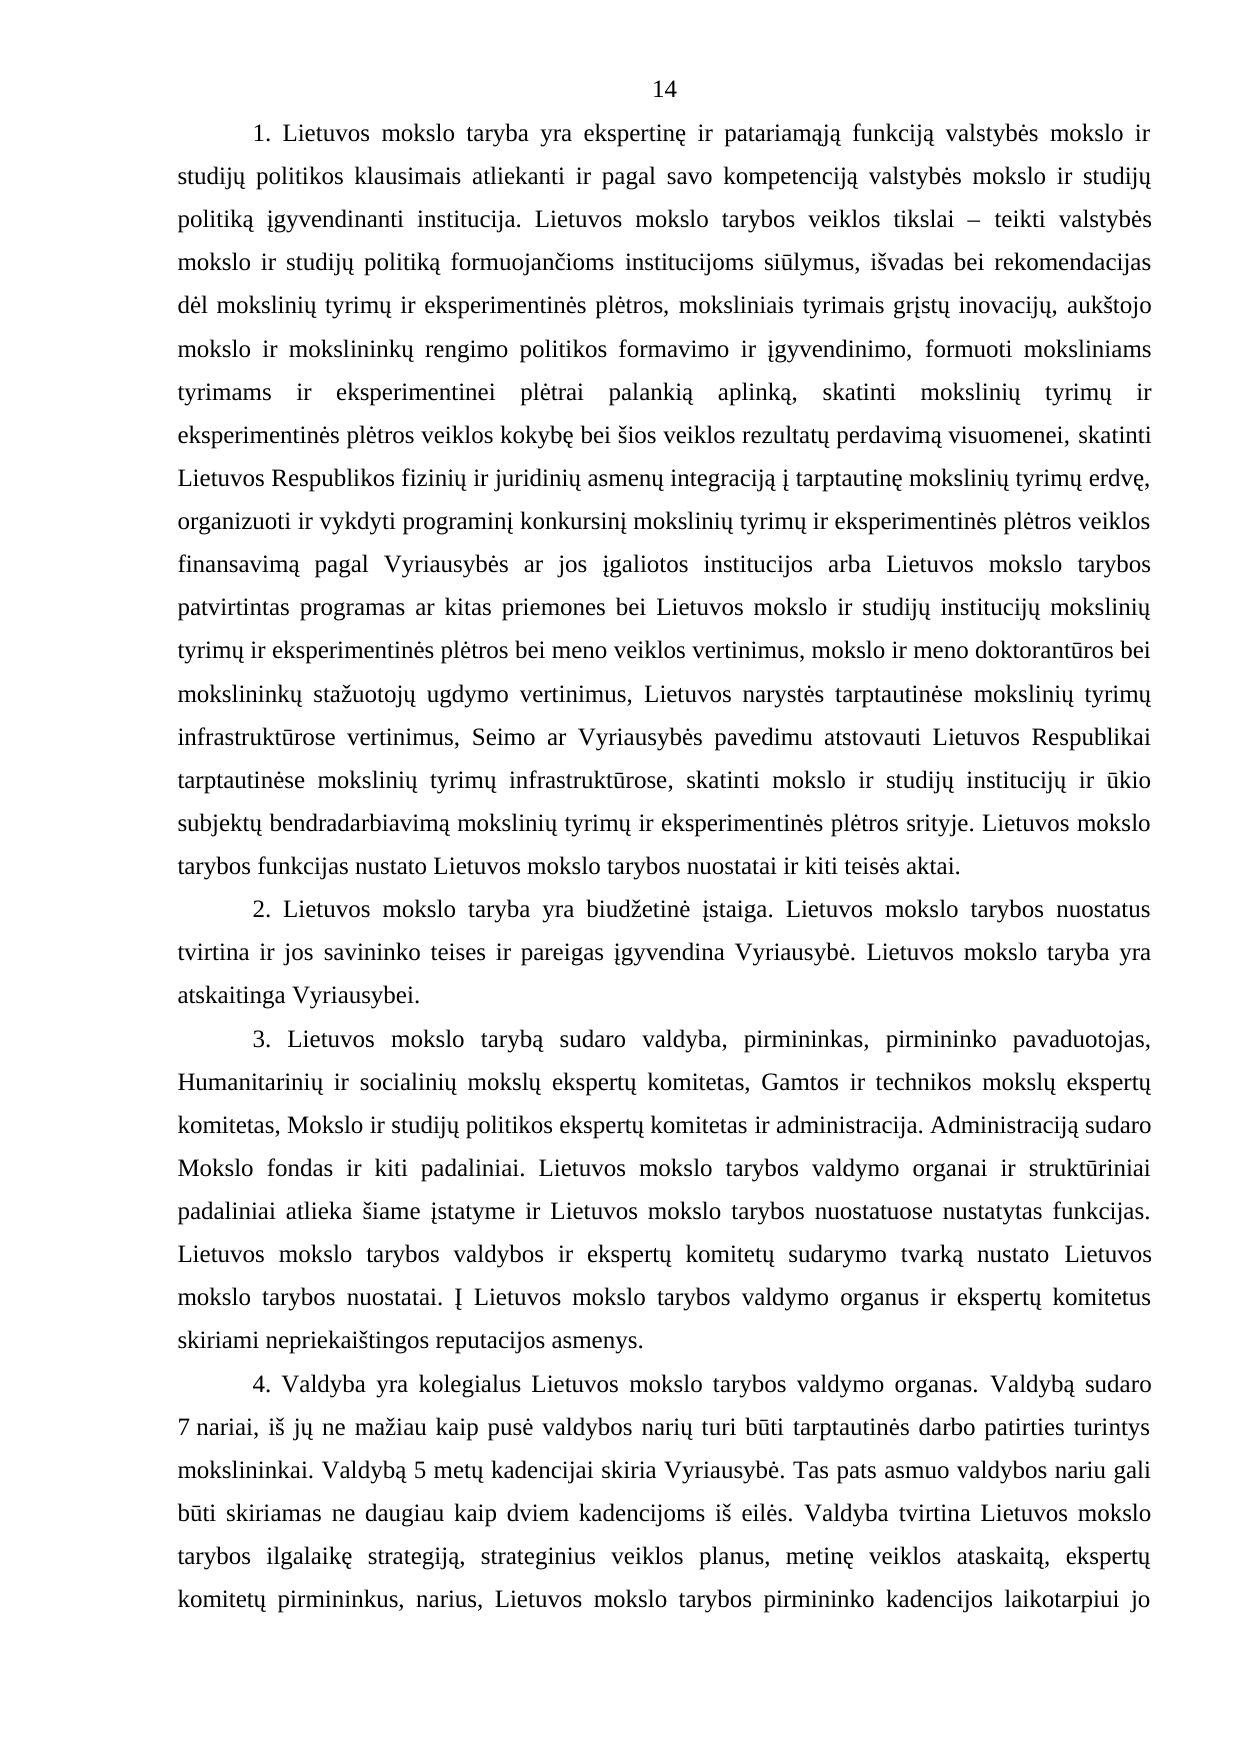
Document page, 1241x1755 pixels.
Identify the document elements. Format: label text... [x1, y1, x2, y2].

text 2. Lietuvos mokslo taryba yra biudžetinė įstaiga. Lietuvos mokslo tarybos nuostatus tvirtina ir jos savininko teises ir pareigas įgyvendina Vyriausybė. Lietuvos mokslo taryba yra atskaitinga Vyriausybei. [177, 894, 1152, 1009]
text 1. Lietuvos mokslo taryba yra ekspertinę ir patariamąją funkciją valstybės mokslo ir studijų politikos klausimais atliekanti ir pagal savo kompetenciją valstybės mokslo ir studijų politiką įgyvendinanti institucija. Lietuvos mokslo tarybos veiklos tikslai – teikti valstybės mokslo ir studijų politiką formuojančioms institucijoms siūlymus, išvadas bei rekomendacijas dėl mokslinių tyrimų ir eksperimentinės plėtros, moksliniais tyrimais grįstų inovacijų, aukštojo mokslo ir mokslininkų rengimo politikos formavimo ir įgyvendinimo, formuoti moksliniams tyrimams ir eksperimentinei plėtrai palankią aplinką, skatinti mokslinių tyrimų ir eksperimentinės plėtros veiklos kokybę bei šios veiklos rezultatų perdavimą visuomenei, skatinti Lietuvos Respublikos fizinių ir juridinių asmenų integraciją į tarptautinę mokslinių tyrimų erdvę, organizuoti ir vykdyti programinį konkursinį mokslinių tyrimų ir eksperimentinės plėtros veiklos finansavimą pagal Vyriausybės ar jos įgaliotos institucijos arba Lietuvos mokslo tarybos patvirtintas programas ar kitas priemones bei Lietuvos mokslo ir studijų institucijų mokslinių tyrimų ir eksperimentinės plėtros bei meno veiklos vertinimus, mokslo ir meno doktorantūros bei mokslininkų stažuotojų ugdymo vertinimus, Lietuvos narystės tarptautinėse mokslinių tyrimų infrastruktūrose vertinimus, Seimo ar Vyriausybės pavedimu atstovauti Lietuvos Respublikai tarptautinėse mokslinių tyrimų infrastruktūrose, skatinti mokslo ir studijų institucijų ir ūkio subjektų bendradarbiavimą mokslinių tyrimų ir eksperimentinės plėtros srityje. Lietuvos mokslo tarybos funkcijas nustato Lietuvos mokslo tarybos nuostatai ir kiti teisės aktai. [177, 118, 1152, 880]
text 4. Valdyba yra kolegialus Lietuvos mokslo tarybos valdymo organas. Valdybą sudaro 7 nariai, iš jų ne mažiau kaip pusė valdybos narių turi būti tarptautinės darbo patirties turintys mokslininkai. Valdybą 5 metų kadencijai skiria Vyriausybė. Tas pats asmuo valdybos nariu gali būti skiriamas ne daugiau kaip dviem kadencijoms iš eilės. Valdyba tvirtina Lietuvos mokslo tarybos ilgalaikę strategiją, strateginius veiklos planus, metinę veiklos ataskaitą, ekspertų komitetų pirmininkus, narius, Lietuvos mokslo tarybos pirmininko kadencijos laikotarpiui jo [177, 1369, 1152, 1613]
text 3. Lietuvos mokslo tarybą sudaro valdyba, pirmininkas, pirmininko pavaduotojas, Humanitarinių ir socialinių mokslų ekspertų komitetas, Gamtos ir technikos mokslų ekspertų komitetas, Mokslo ir studijų politikos ekspertų komitetas ir administracija. Administraciją sudaro Mokslo fondas ir kiti padaliniai. Lietuvos mokslo tarybos valdymo organai ir struktūriniai padaliniai atlieka šiame įstatyme ir Lietuvos mokslo tarybos nuostatuose nustatytas funkcijas. Lietuvos mokslo tarybos valdybos ir ekspertų komitetų sudarymo tvarką nustato Lietuvos mokslo tarybos nuostatai. Į Lietuvos mokslo tarybos valdymo organus ir ekspertų komitetus skiriami nepriekaištingos reputacijos asmenys. [177, 1024, 1152, 1354]
